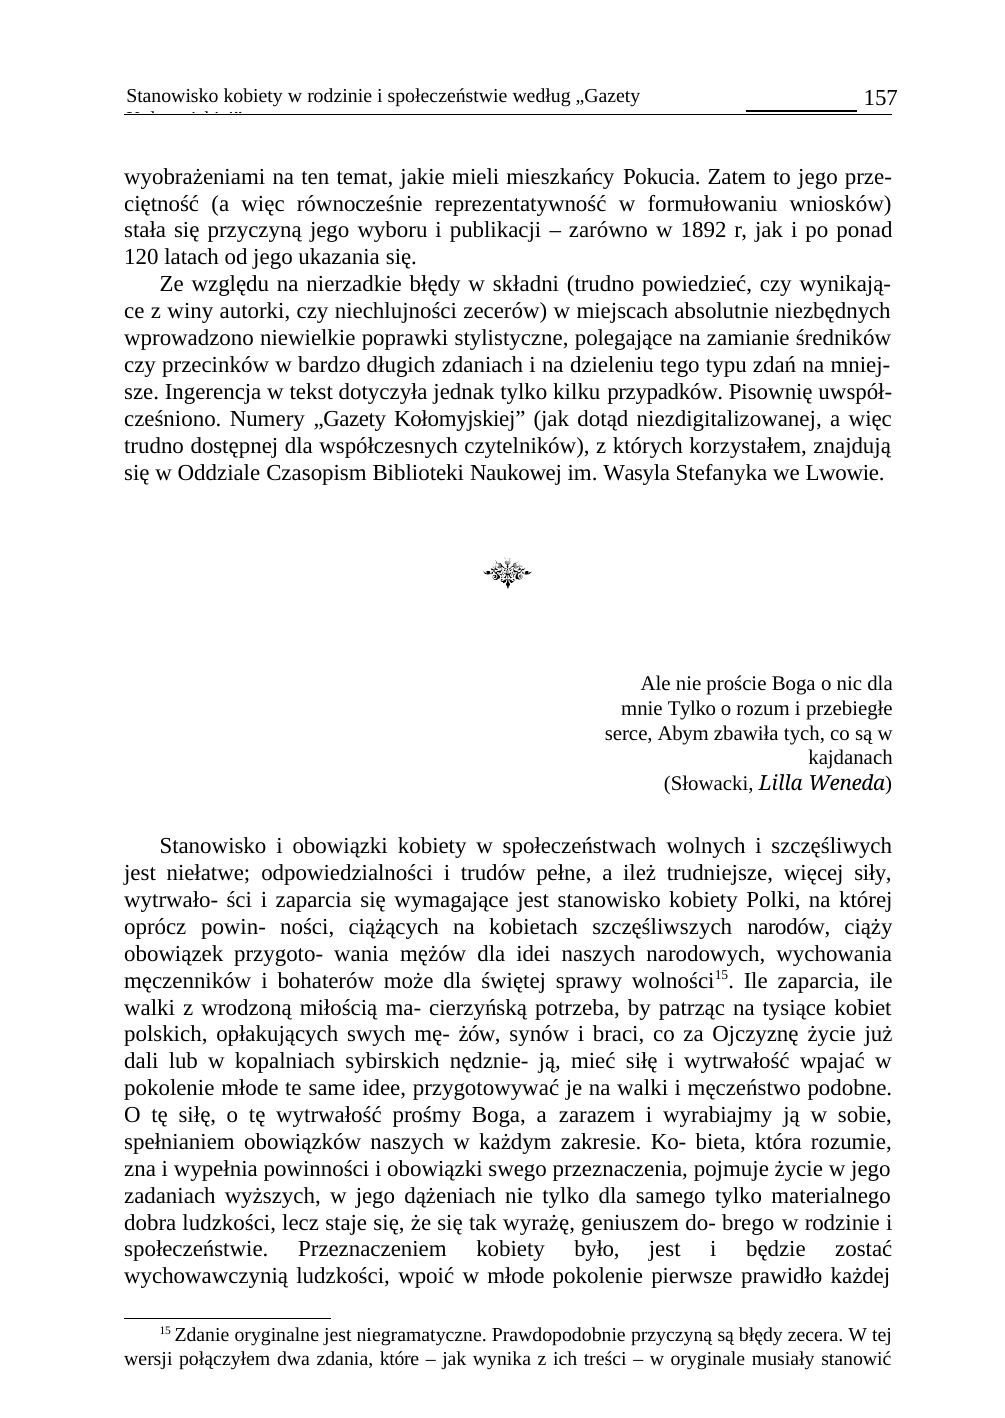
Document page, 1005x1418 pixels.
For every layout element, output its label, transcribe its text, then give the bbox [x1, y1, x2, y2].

text (Słowacki, Lilla Weneda) [122, 770, 892, 796]
text Stanowisko i obowiązki kobiety w społeczeństwach wolnych i szczęśliwych jest niełatwe; odpowiedzialności i trudów pełne, a ileż trudniejsze, więcej siły, wytrwało- ści i zaparcia się wymagające jest stanowisko kobiety Polki, na której oprócz powin- ności, ciążących na kobietach szczęśliwszych narodów, ciąży obowiązek przygoto- wania mężów dla idei naszych narodowych, wychowania męczenników i bohaterów może dla świętej sprawy wolności15. Ile zaparcia, ile walki z wrodzoną miłością ma- cierzyńską potrzeba, by patrząc na tysiące kobiet polskich, opłakujących swych mę- żów, synów i braci, co za Ojczyznę życie już dali lub w kopalniach sybirskich nędznie- ją, mieć siłę i wytrwałość wpajać w pokolenie młode te same idee, przygotowywać je na walki i męczeństwo podobne. O tę siłę, o tę wytrwałość prośmy Boga, a zarazem i wyrabiajmy ją w sobie, spełnianiem obowiązków naszych w każdym zakresie. Ko- bieta, która rozumie, zna i wypełnia powinności i obowiązki swego przeznaczenia, pojmuje życie w jego zadaniach wyższych, w jego dążeniach nie tylko dla samego tylko materialnego dobra ludzkości, lecz staje się, że się tak wyrażę, geniuszem do- brego w rodzinie i społeczeństwie. Przeznaczeniem kobiety było, jest i będzie zostać wychowawczynią ludzkości, wpoić w młode pokolenie pierwsze prawidło każdej [124, 832, 892, 1289]
text Ale nie proście Boga o nic dla mnie Tylko o rozum i przebiegłe serce, Abym zbawiła tych, co są w kajdanach [574, 671, 892, 769]
text wyobrażeniami na ten temat, jakie mieli mieszkańcy Pokucia. Zatem to jego prze- ciętność (a więc równocześnie reprezentatywność w formułowaniu wniosków) stała się przyczyną jego wyboru i publikacji – zarówno w 1892 r, jak i po ponad 120 latach od jego ukazania się. [124, 163, 892, 270]
text 15 Zdanie oryginalne jest niegramatyczne. Prawdopodobnie przyczyną są błędy zecera. W tej wersji połączyłem dwa zdania, które – jak wynika z ich treści – w oryginale musiały stanowić [124, 1323, 892, 1369]
text Ze względu na nierzadkie błędy w składni (trudno powiedzieć, czy wynikają- ce z winy autorki, czy niechlujności zecerów) w miejscach absolutnie niezbędnych wprowadzono niewielkie poprawki stylistyczne, polegające na zamianie średników czy przecinków w bardzo długich zdaniach i na dzieleniu tego typu zdań na mniej- sze. Ingerencja w tekst dotyczyła jednak tylko kilku przypadków. Pisownię uwspół- cześniono. Numery „Gazety Kołomyjskiej” (jak dotąd niezdigitalizowanej, a więc trudno dostępnej dla współczesnych czytelników), z których korzystałem, znajdują się w Oddziale Czasopism Biblioteki Naukowej im. Wasyla Stefanyka we Lwowie. [124, 270, 892, 485]
